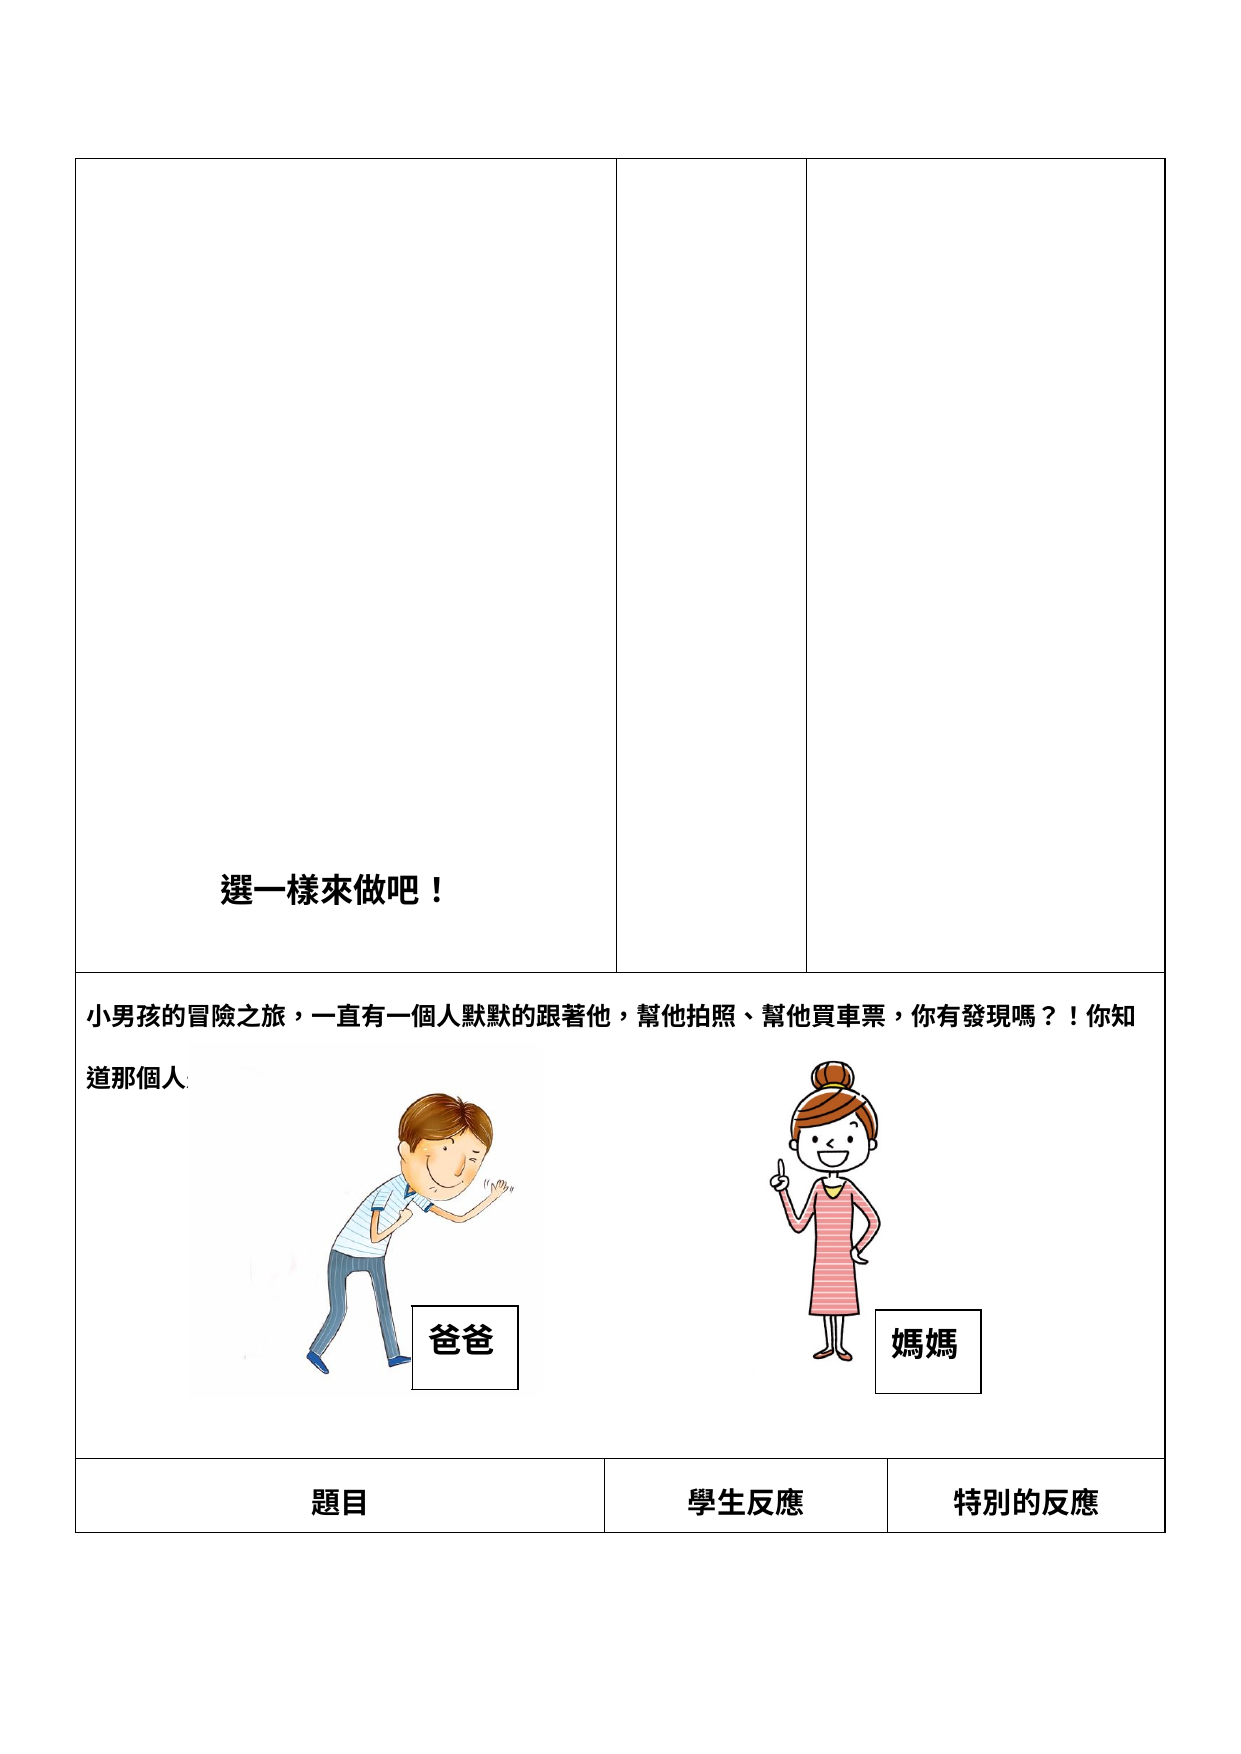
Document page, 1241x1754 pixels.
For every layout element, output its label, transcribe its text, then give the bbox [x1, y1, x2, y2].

table_cell 小男孩的冒險之旅，一直有一個人默默的跟著他，幫他拍照、幫他買車票，你有發現嗎？！你知道那個人是誰嗎？ [76, 973, 1164, 1458]
table_cell 選一樣來做吧！ [76, 159, 616, 972]
table_cell 題目 [76, 1459, 604, 1532]
table_cell [807, 159, 1164, 972]
table_cell 學生反應 [605, 1459, 887, 1532]
table_cell [617, 159, 806, 972]
table_cell 特別的反應 [888, 1459, 1164, 1532]
